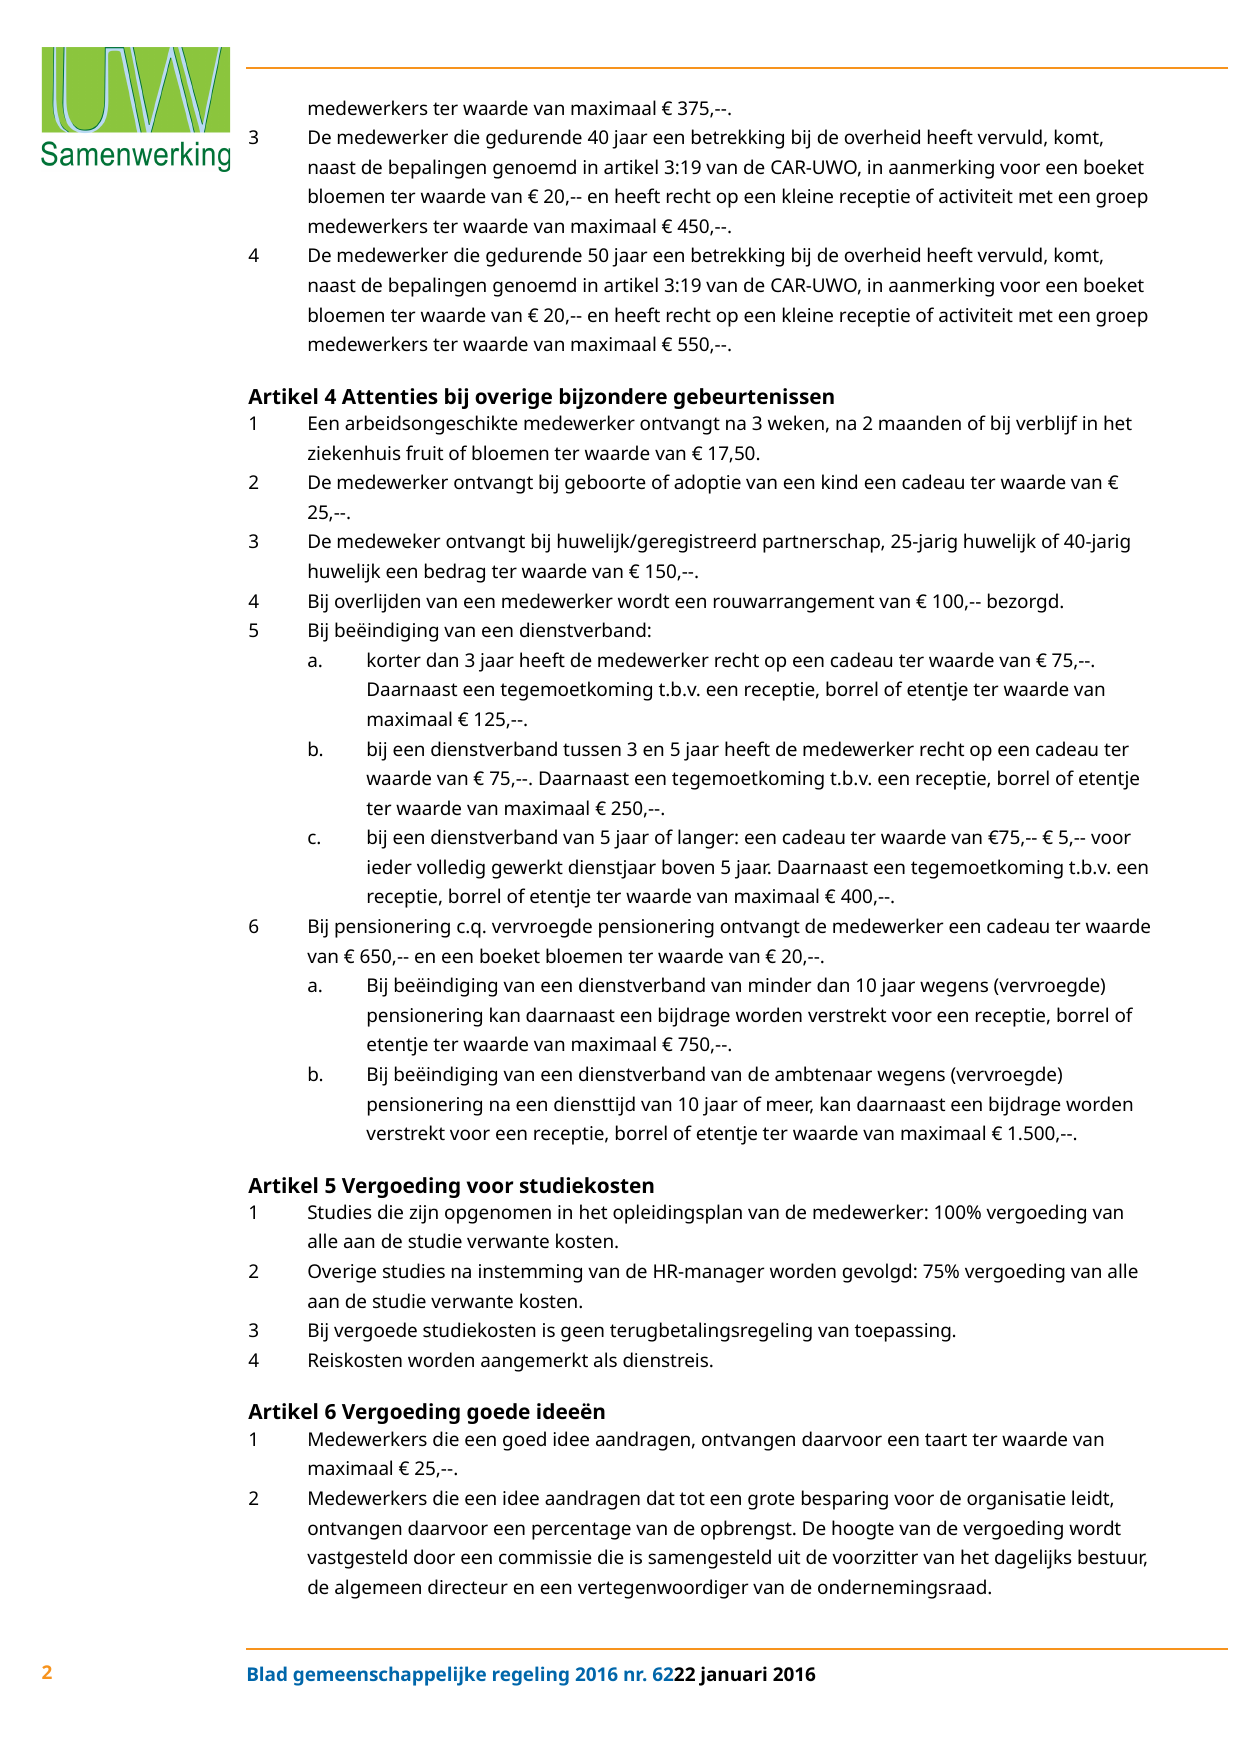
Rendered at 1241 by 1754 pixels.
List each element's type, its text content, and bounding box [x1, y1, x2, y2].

list De medewerker die gedurende 40 jaar een betrekking bij de overheid heeft vervuld, komt, naast de bepalingen genoemd in artikel 3:19 van de CAR-UWO, in aanmerking voor een boeket bloemen ter waarde van € 20,-- en heeft recht op een kleine receptie of activiteit met een groep medewerkers ter waarde van maximaal € 450,--. [248, 124, 1152, 239]
list Bij beëindiging van een dienstverband van de ambtenaar wegens (vervroegde) pensionering na een diensttijd van 10 jaar of meer, kan daarnaast een bijdrage worden verstrekt voor een receptie, borrel of etentje ter waarde van maximaal € 1.500,--. [307, 1061, 1152, 1146]
list Medewerkers die een idee aandragen dat tot een grote besparing voor de organisatie leidt, ontvangen daarvoor een percentage van de opbrengst. De hoogte van de vergoeding wordt vastgesteld door een commissie die is samengesteld uit de voorzitter van het dagelijks bestuur, de algemeen directeur en een vertegenwoordiger van de ondernemingsraad. [248, 1485, 1152, 1599]
text Artikel 4 Attenties bij overige bijzondere gebeurtenissen [248, 382, 1152, 410]
list Studies die zijn opgenomen in het opleidingsplan van de medewerker: 100% vergoeding van alle aan de studie verwante kosten. [248, 1199, 1152, 1254]
list bij een dienstverband van 5 jaar of langer: een cadeau ter waarde van €75,-- € 5,-- voor ieder volledig gewerkt dienstjaar boven 5 jaar. Daarnaast een tegemoetkoming t.b.v. een receptie, borrel of etentje ter waarde van maximaal € 400,--. [307, 824, 1152, 909]
text Artikel 6 Vergoeding goede ideeën [248, 1397, 1152, 1426]
list De medewerker ontvangt bij geboorte of adoptie van een kind een cadeau ter waarde van € 25,--. [248, 469, 1152, 525]
text Artikel 5 Vergoeding voor studiekosten [248, 1171, 1152, 1199]
list De medeweker ontvangt bij huwelijk/geregistreerd partnerschap, 25-jarig huwelijk of 40-jarig huwelijk een bedrag ter waarde van € 150,--. [248, 529, 1152, 584]
list medewerkers ter waarde van maximaal € 375,--. [248, 95, 1152, 121]
list Medewerkers die een goed idee aandragen, ontvangen daarvoor een taart ter waarde van maximaal € 25,--. [248, 1426, 1152, 1481]
list Bij vergoede studiekosten is geen terugbetalingsregeling van toepassing. [248, 1317, 1152, 1343]
list Overige studies na instemming van de HR-manager worden gevolgd: 75% vergoeding van alle aan de studie verwante kosten. [248, 1258, 1152, 1314]
list Bij pensionering c.q. vervroegde pensionering ontvangt de medewerker een cadeau ter waarde van € 650,-- en een boeket bloemen ter waarde van € 20,--. [248, 913, 1152, 968]
list Bij beëindiging van een dienstverband van minder dan 10 jaar wegens (vervroegde) pensionering kan daarnaast een bijdrage worden verstrekt voor een receptie, borrel of etentje ter waarde van maximaal € 750,--. [307, 972, 1152, 1057]
list Bij overlijden van een medewerker wordt een rouwarrangement van € 100,-- bezorgd. [248, 588, 1152, 613]
list bij een dienstverband tussen 3 en 5 jaar heeft de medewerker recht op een cadeau ter waarde van € 75,--. Daarnaast een tegemoetkoming t.b.v. een receptie, borrel of etentje ter waarde van maximaal € 250,--. [307, 736, 1152, 821]
list De medewerker die gedurende 50 jaar een betrekking bij de overheid heeft vervuld, komt, naast de bepalingen genoemd in artikel 3:19 van de CAR-UWO, in aanmerking voor een boeket bloemen ter waarde van € 20,-- en heeft recht op een kleine receptie of activiteit met een groep medewerkers ter waarde van maximaal € 550,--. [248, 243, 1152, 357]
list Bij beëindiging van een dienstverband: [248, 617, 1152, 643]
list Reiskosten worden aangemerkt als dienstreis. [248, 1347, 1152, 1373]
list Een arbeidsongeschikte medewerker ontvangt na 3 weken, na 2 maanden of bij verblijf in het ziekenhuis fruit of bloemen ter waarde van € 17,50. [248, 410, 1152, 466]
picture [41, 47, 231, 172]
list korter dan 3 jaar heeft de medewerker recht op een cadeau ter waarde van € 75,--. Daarnaast een tegemoetkoming t.b.v. een receptie, borrel of etentje ter waarde van maximaal € 125,--. [307, 647, 1152, 732]
